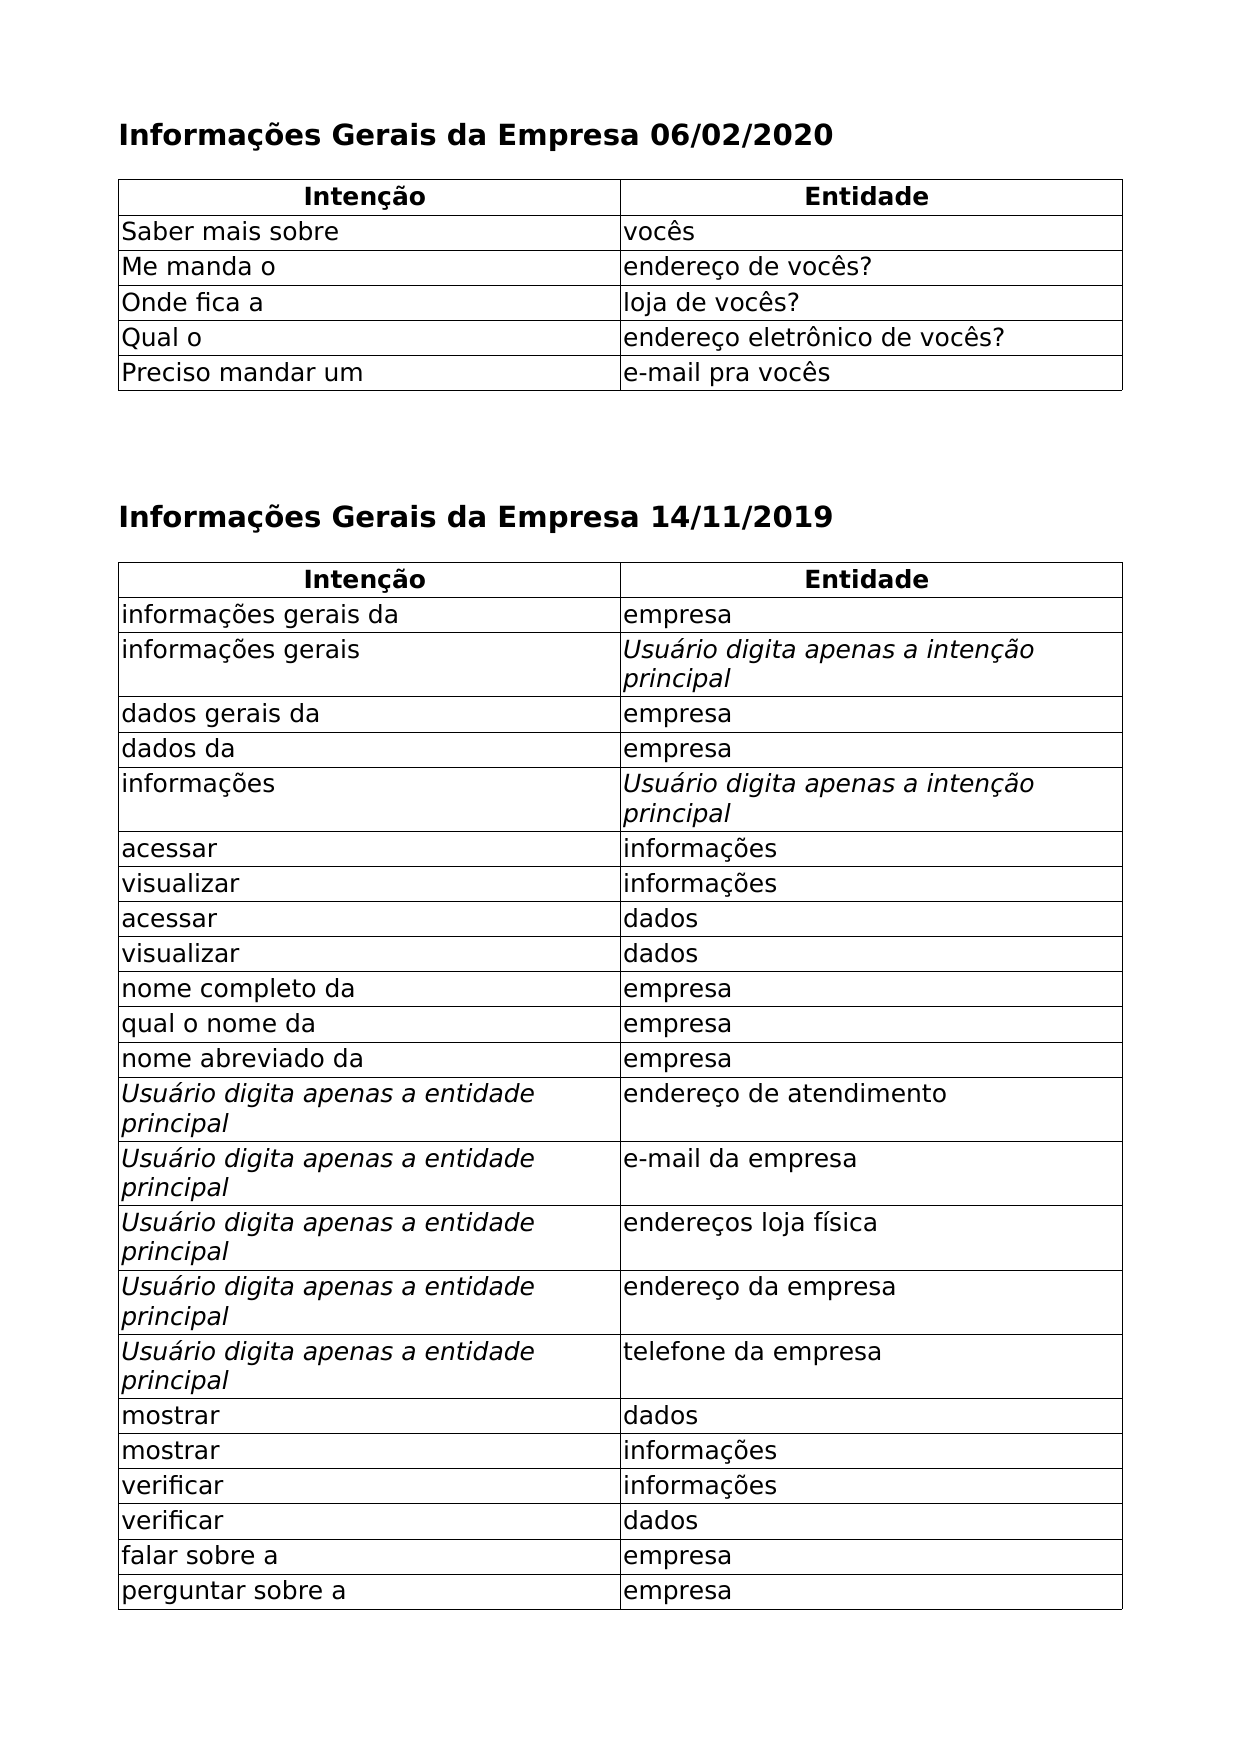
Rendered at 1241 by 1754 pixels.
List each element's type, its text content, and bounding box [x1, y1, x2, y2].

table_header Intenção [119, 180, 620, 214]
table_cell acessar [119, 902, 620, 936]
table_cell loja de vocês? [621, 286, 1122, 320]
table_cell mostrar [119, 1434, 620, 1468]
table_cell endereço da empresa [621, 1271, 1122, 1334]
table_cell informações [621, 1469, 1122, 1503]
table_cell empresa [621, 1043, 1122, 1077]
table_cell dados gerais da [119, 697, 620, 732]
table_cell Preciso mandar um [119, 356, 620, 390]
table_cell Saber mais sobre [119, 216, 620, 249]
table_cell empresa [621, 598, 1122, 632]
table_cell empresa [621, 972, 1122, 1006]
table_cell dados [621, 902, 1122, 936]
table_cell visualizar [119, 867, 620, 901]
table_cell nome abreviado da [119, 1043, 620, 1077]
table_cell Usuário digita apenas a entidade principal [119, 1335, 620, 1398]
table_cell Qual o [119, 321, 620, 355]
table_cell dados [621, 937, 1122, 971]
table_header Intenção [119, 563, 620, 597]
table_cell Usuário digita apenas a entidade principal [119, 1206, 620, 1269]
table_cell mostrar [119, 1399, 620, 1433]
table_cell empresa [621, 1007, 1122, 1042]
table_cell falar sobre a [119, 1540, 620, 1573]
subtitle Informações Gerais da Empresa 06/02/2020 [118, 118, 1122, 152]
table_cell informações gerais [119, 633, 620, 696]
table_cell perguntar sobre a [119, 1575, 620, 1609]
table_cell dados da [119, 733, 620, 767]
table_cell vocês [621, 216, 1122, 249]
table_cell nome completo da [119, 972, 620, 1006]
table_cell visualizar [119, 937, 620, 971]
table_cell empresa [621, 1575, 1122, 1609]
table_cell verificar [119, 1504, 620, 1538]
table_cell informações [621, 1434, 1122, 1468]
table_cell endereço eletrônico de vocês? [621, 321, 1122, 355]
table_cell Usuário digita apenas a entidade principal [119, 1142, 620, 1205]
table_cell Usuário digita apenas a entidade principal [119, 1271, 620, 1334]
table_cell e-mail pra vocês [621, 356, 1122, 390]
table_header Entidade [621, 563, 1122, 597]
table_cell endereço de vocês? [621, 251, 1122, 285]
table_cell Usuário digita apenas a intenção principal [621, 633, 1122, 696]
table_cell endereços loja física [621, 1206, 1122, 1269]
table_cell informações [621, 832, 1122, 866]
table_cell Usuário digita apenas a entidade principal [119, 1078, 620, 1141]
subtitle Informações Gerais da Empresa 14/11/2019 [118, 501, 1122, 535]
table_cell empresa [621, 1540, 1122, 1573]
table_cell informações gerais da [119, 598, 620, 632]
table_cell informações [119, 768, 620, 831]
table_cell dados [621, 1504, 1122, 1538]
table_cell endereço de atendimento [621, 1078, 1122, 1141]
table_cell Onde fica a [119, 286, 620, 320]
table_cell empresa [621, 697, 1122, 732]
table_header Entidade [621, 180, 1122, 214]
table_cell Usuário digita apenas a intenção principal [621, 768, 1122, 831]
table_cell qual o nome da [119, 1007, 620, 1042]
table_cell dados [621, 1399, 1122, 1433]
table_cell informações [621, 867, 1122, 901]
table_cell e-mail da empresa [621, 1142, 1122, 1205]
table_cell acessar [119, 832, 620, 866]
table_cell Me manda o [119, 251, 620, 285]
table_cell verificar [119, 1469, 620, 1503]
table_cell empresa [621, 733, 1122, 767]
table_cell telefone da empresa [621, 1335, 1122, 1398]
